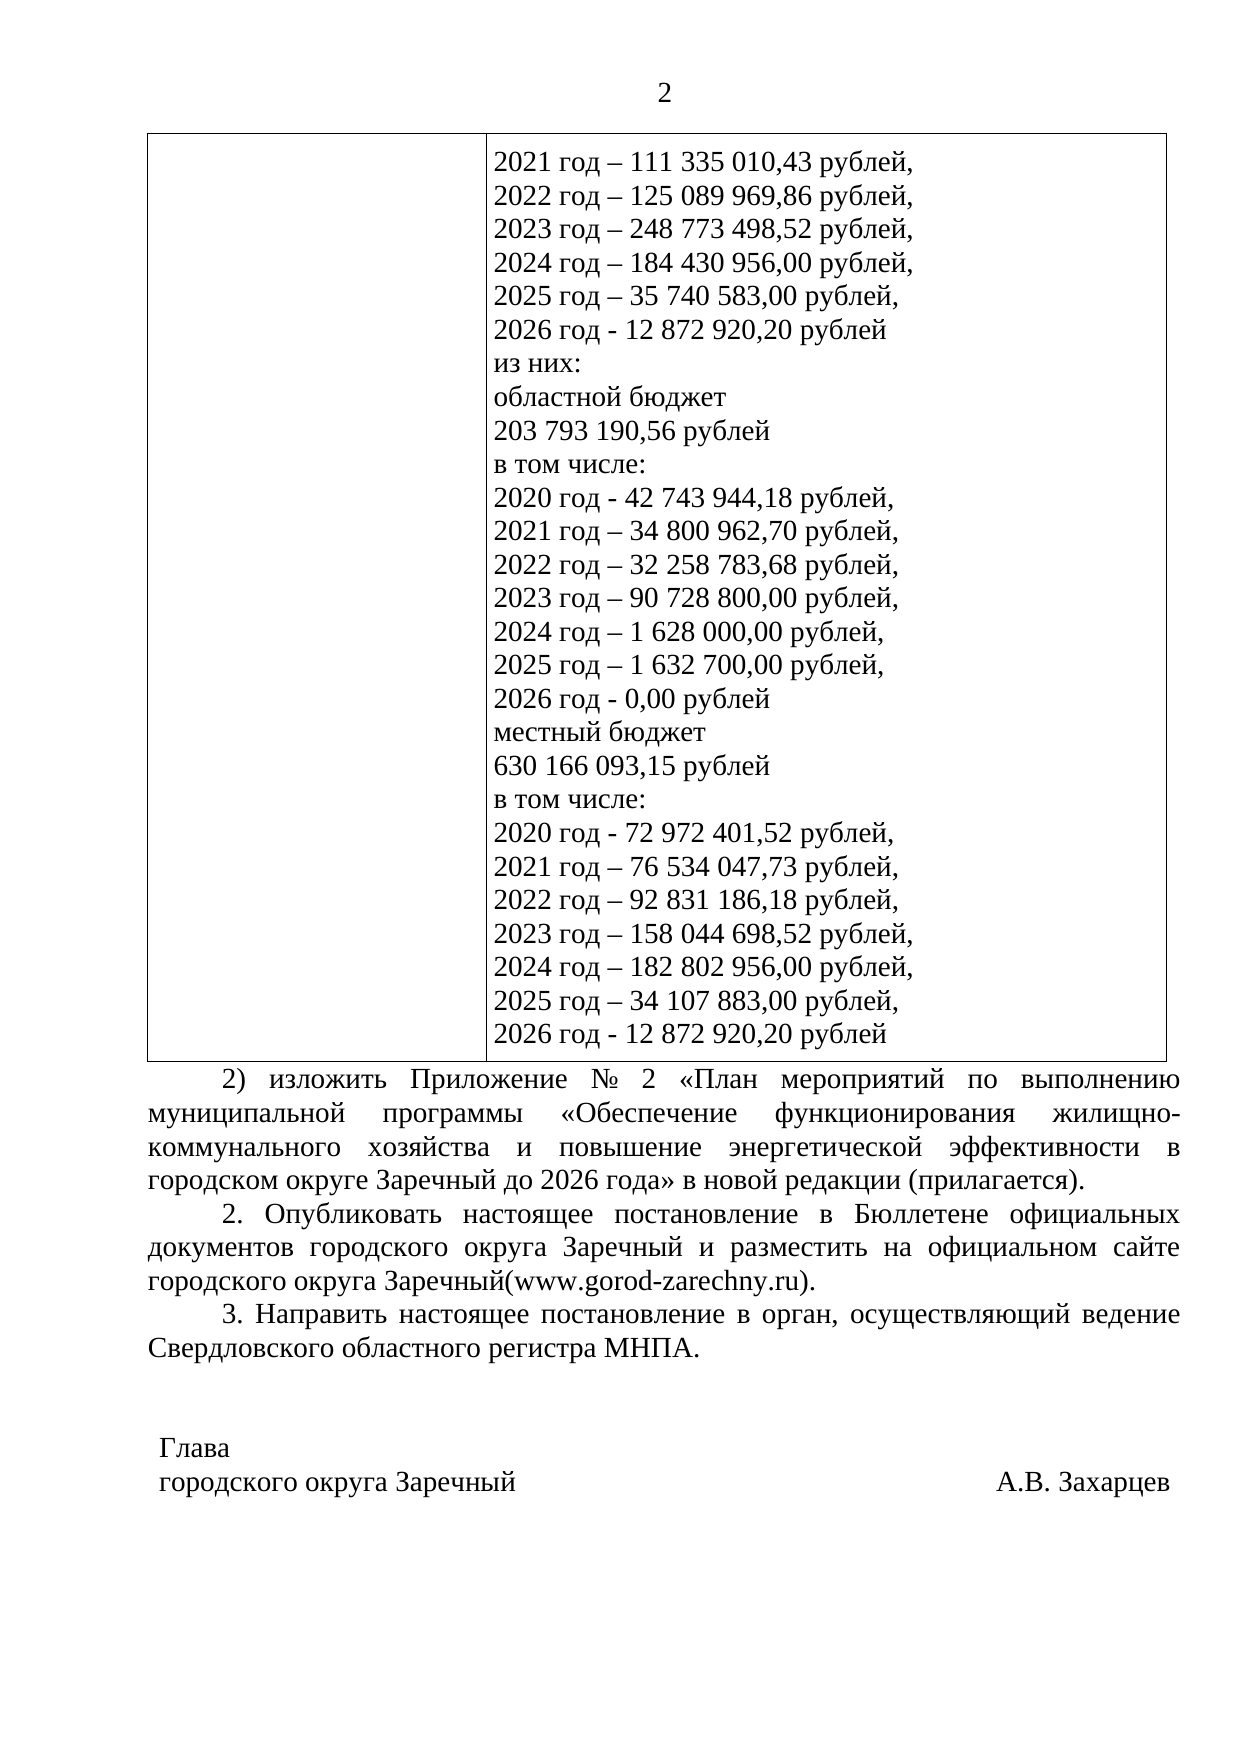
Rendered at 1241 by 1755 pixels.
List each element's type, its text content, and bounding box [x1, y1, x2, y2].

text 2. Опубликовать настоящее постановление в Бюллетене официальных документов городского округа Заречный и разместить на официальном сайте городского округа Заречный(www.gorod-zarechny.ru). [148, 1196, 1181, 1296]
table_header Глава городского округа Заречный [148, 1431, 650, 1498]
table_header А.В. Захарцев [940, 1431, 1181, 1498]
table_header [650, 1431, 940, 1498]
table_header [148, 134, 486, 1061]
table_cell [650, 1498, 940, 1531]
text 2) изложить Приложение № 2 «План мероприятий по выполнению муниципальной программы «Обеспечение функционирования жилищно-коммунального хозяйства и повышение энергетической эффективности в городском округе Заречный до 2026 года» в новой редакции (прилагается). [148, 1062, 1181, 1196]
table_cell [148, 1498, 650, 1531]
text 3. Направить настоящее постановление в орган, осуществляющий ведение Свердловского областного регистра МНПА. [148, 1296, 1181, 1363]
table_cell [940, 1498, 1181, 1531]
table_header 2021 год – 111 335 010,43 рублей, 2022 год – 125 089 969,86 рублей, 2023 год – 248 773 498,52 рублей, 2024 год – 184 430 956,00 рублей, 2025 год – 35 740 583,00 рублей, 2026 год - 12 872 920,20 рублей из них: областной бюджет 203 793 190,56 рублей в том числе: 2020 год - 42 743 944,18 рублей, 2021 год – 34 800 962,70 рублей, 2022 год – 32 258 783,68 рублей, 2023 год – 90 728 800,00 рублей, 2024 год – 1 628 000,00 рублей, 2025 год – 1 632 700,00 рублей, 2026 год - 0,00 рублей местный бюджет 630 166 093,15 рублей в том числе: 2020 год - 72 972 401,52 рублей, 2021 год – 76 534 047,73 рублей, 2022 год – 92 831 186,18 рублей, 2023 год – 158 044 698,52 рублей, 2024 год – 182 802 956,00 рублей, 2025 год – 34 107 883,00 рублей, 2026 год - 12 872 920,20 рублей [487, 134, 1166, 1061]
